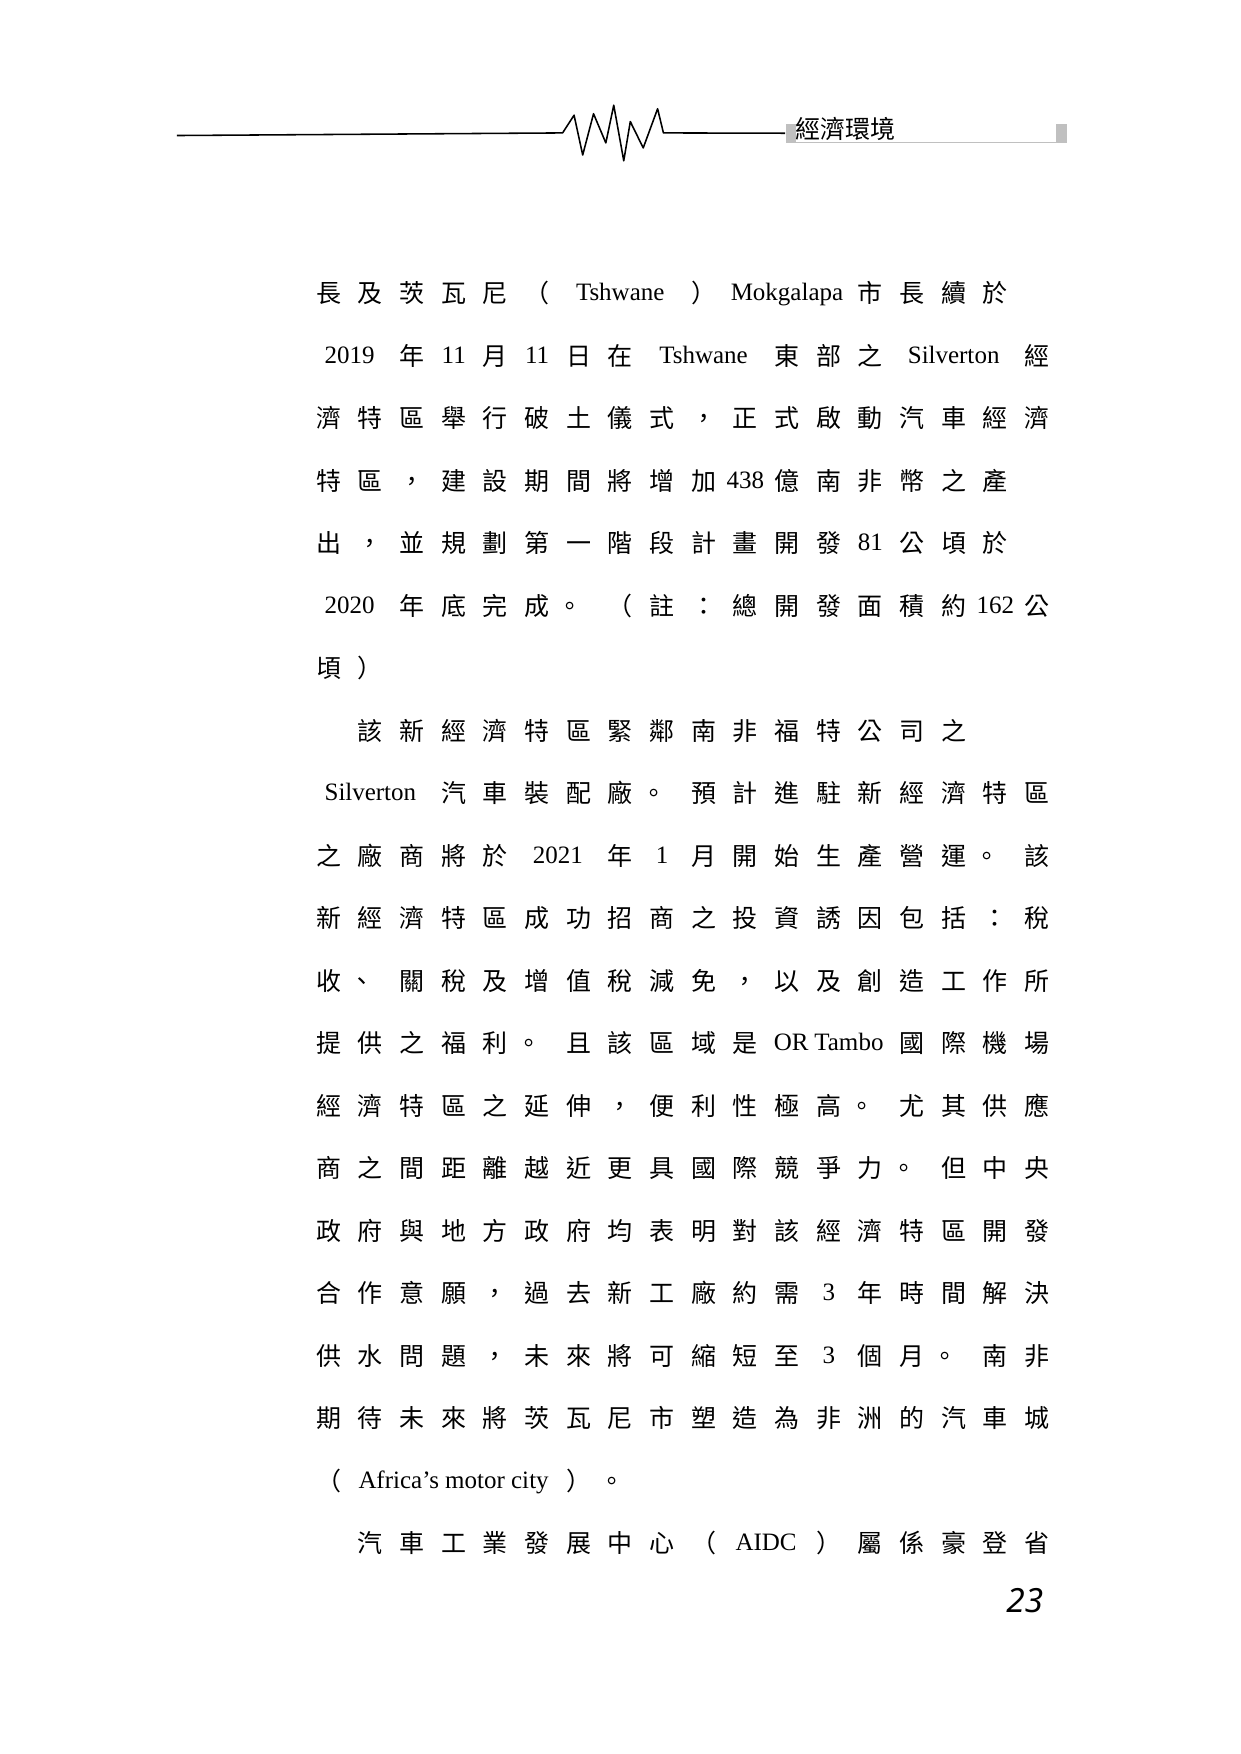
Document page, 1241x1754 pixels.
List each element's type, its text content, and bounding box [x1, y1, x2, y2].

text 該新經濟特區緊鄰南非福特公司之Silverton汽車裝配廠。預計進駐新經濟特區之廠商將於2021年1月開始生產營運。該新經濟特區成功招商之投資誘因包括：稅收、關稅及增值稅減免，以及創造工作所提供之福利。且該區域是OR Tambo國際機場經濟特區之延伸，便利性極高。尤其供應商之間距離越近更具國際競爭力。但中央政府與地方政府均表明對該經濟特區開發合作意願，過去新工廠約需3年時間解決供水問題，未來將可縮短至3個月。南非期待未來將茨瓦尼市塑造為非洲的汽車城（Africa’s motor city）。 [281, 688, 1058, 1500]
text 汽車工業發展中心（AIDC）屬係豪登省 [281, 1500, 1058, 1563]
text 長及茨瓦尼（Tshwane）Mokgalapa市長續於2019年11月11日在Tshwane東部之Silverton經濟特區舉行破土儀式，正式啟動汽車經濟特區，建設期間將增加438億南非幣之產出，並規劃第一階段計畫開發81公頃於2020年底完成。（註：總開發面積約162公頃） [281, 250, 1058, 688]
